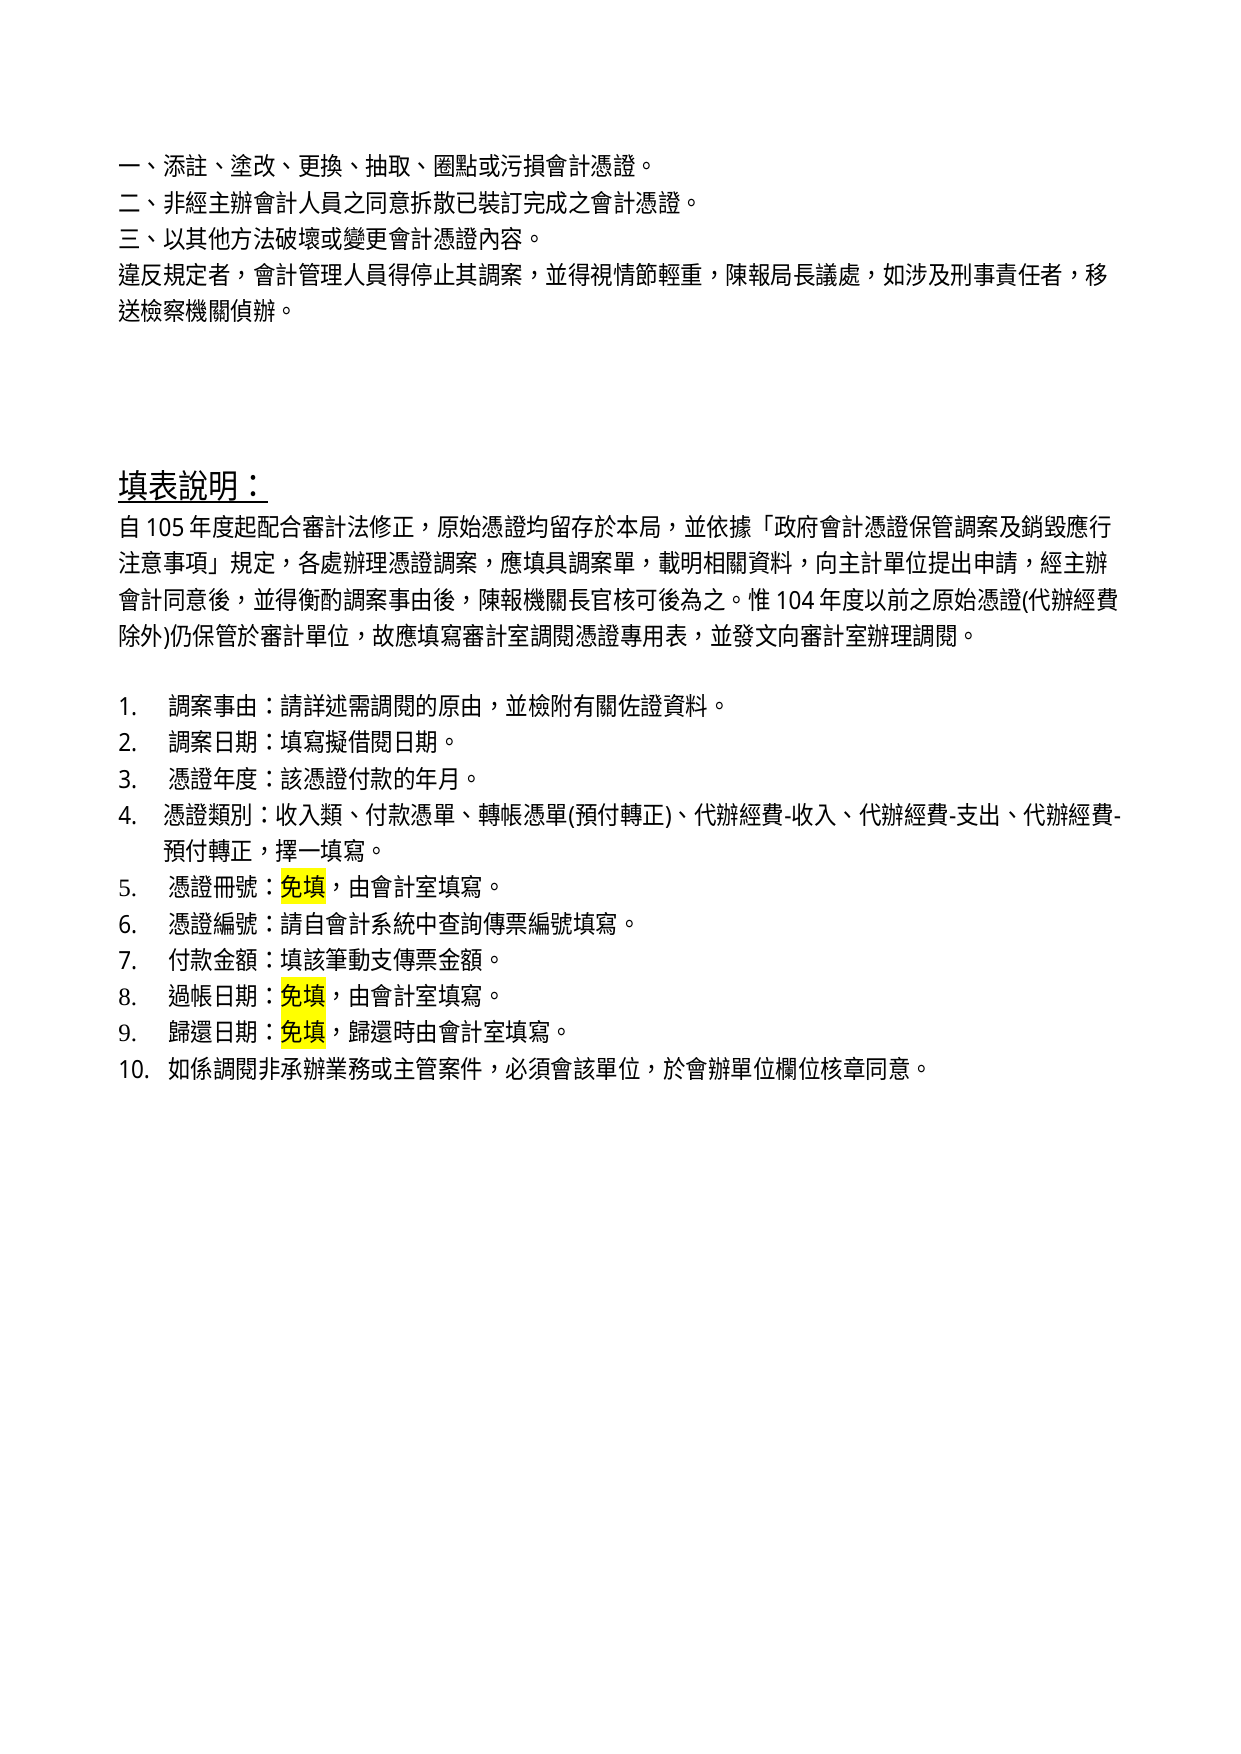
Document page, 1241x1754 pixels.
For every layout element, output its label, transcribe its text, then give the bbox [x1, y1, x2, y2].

list 填表說明： [118, 459, 1122, 508]
list 付款金額：填該筆動支傳票金額。 [118, 940, 1122, 977]
list 調案事由：請詳述需調閱的原由，並檢附有關佐證資料。 [118, 687, 1122, 723]
list 憑證類別：收入類、付款憑單、轉帳憑單(預付轉正)、代辦經費-收入、代辦經費-支出、代辦經費-預付轉正，擇一填寫。 [118, 795, 1122, 868]
list 歸還日期：免填，歸還時由會計室填寫。 [118, 1013, 1122, 1049]
list 過帳日期：免填，由會計室填寫。 [118, 977, 1122, 1013]
text 三、以其他方法破壞或變更會計憑證內容。 [118, 219, 1122, 256]
list 調案日期：填寫擬借閱日期。 [118, 723, 1122, 759]
list 憑證冊號：免填，由會計室填寫。 [118, 868, 1122, 904]
list 如係調閱非承辦業務或主管案件，必須會該單位，於會辦單位欄位核章同意。 [118, 1049, 1122, 1085]
text 二、非經主辦會計人員之同意拆散已裝訂完成之會計憑證。 [118, 183, 1122, 219]
text 違反規定者，會計管理人員得停止其調案，並得視情節輕重，陳報局長議處，如涉及刑事責任者，移送檢察機關偵辦。 [118, 256, 1122, 328]
list 憑證編號：請自會計系統中查詢傳票編號填寫。 [118, 904, 1122, 940]
text 一、添註、塗改、更換、抽取、圈點或污損會計憑證。 [118, 147, 1122, 183]
list 憑證年度：該憑證付款的年月。 [118, 759, 1122, 795]
list 自105年度起配合審計法修正，原始憑證均留存於本局，並依據「政府會計憑證保管調案及銷毀應行注意事項」規定，各處辦理憑證調案，應填具調案單，載明相關資料，向主計單位提出申請，經主辦會計同意後，並得衡酌調案事由後，陳報機關長官核可後為之。惟104年度以前之原始憑證(代辦經費除外)仍保管於審計單位，故應填寫審計室調閱憑證專用表，並發文向審計室辦理調閱。 [118, 508, 1122, 653]
